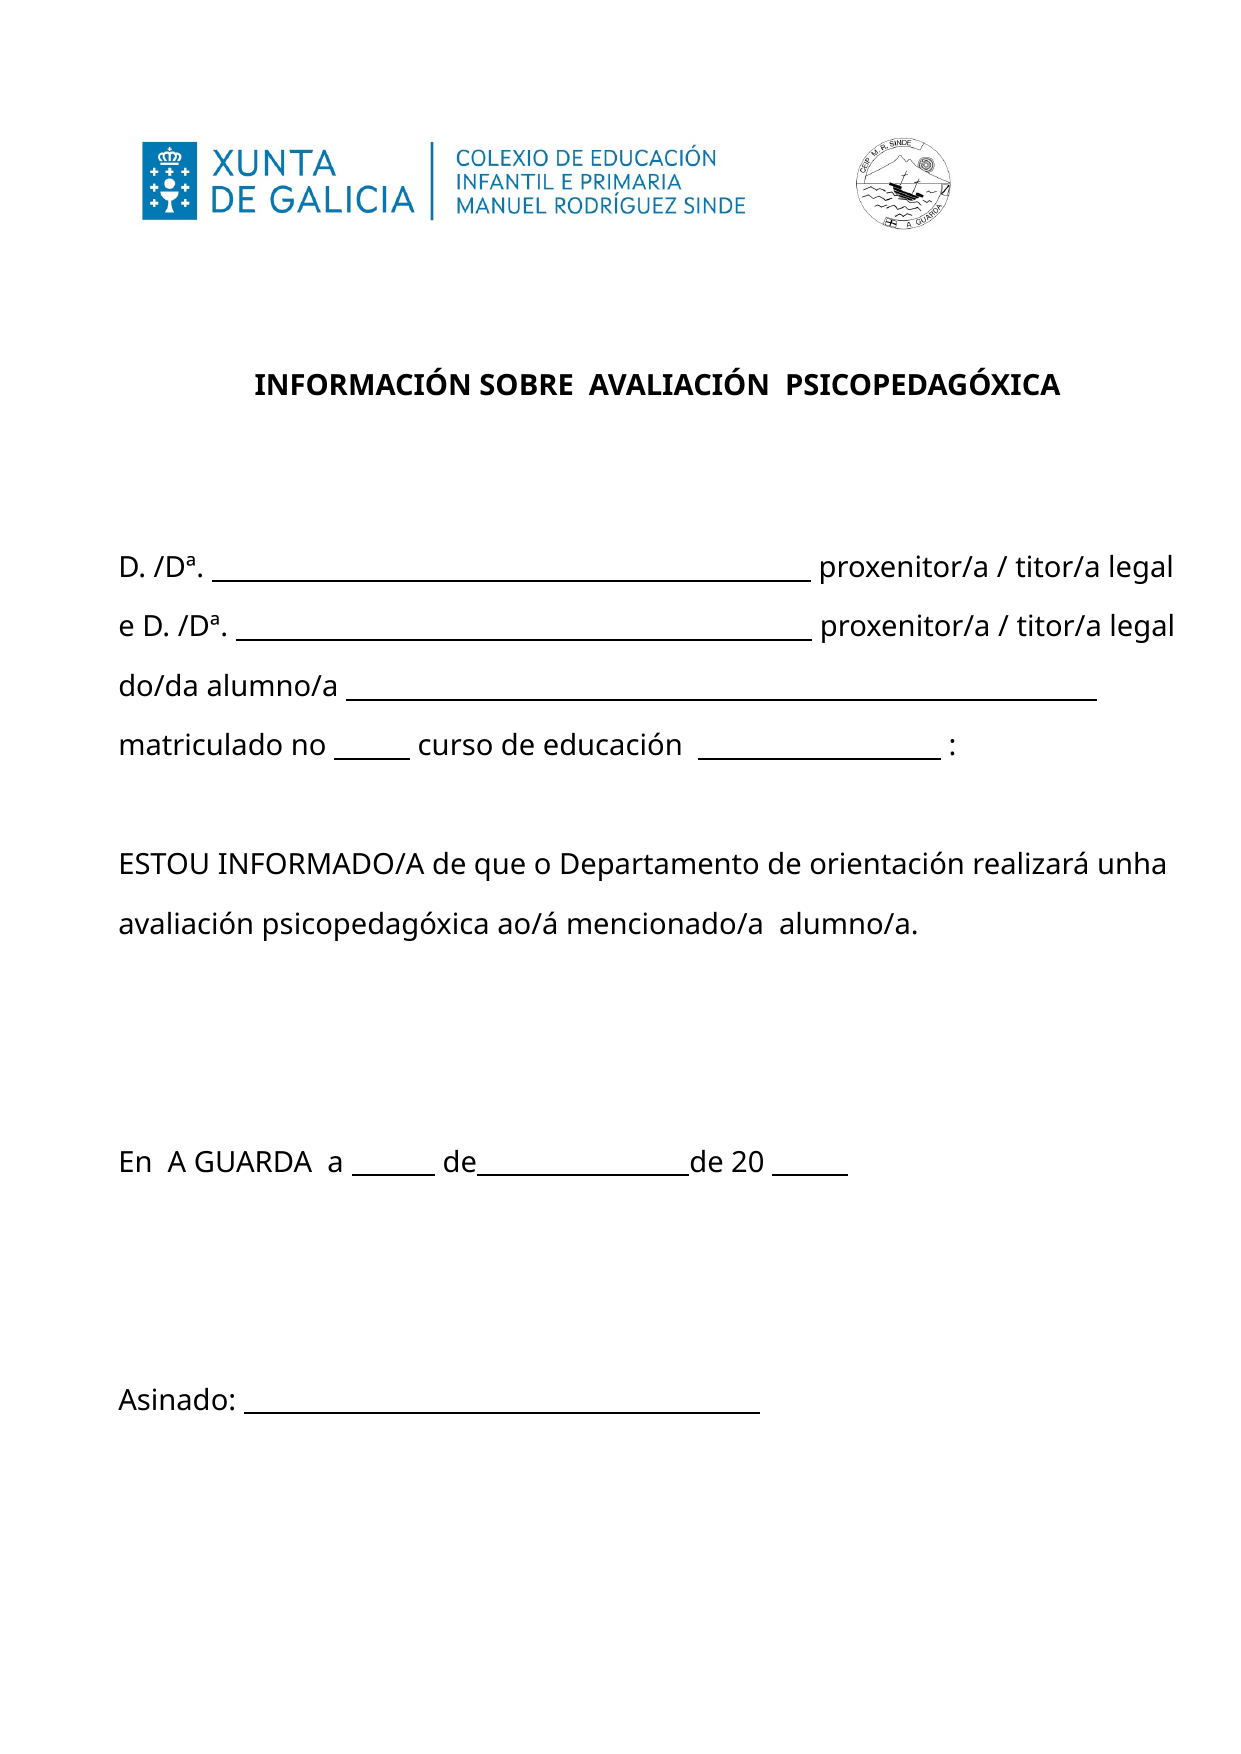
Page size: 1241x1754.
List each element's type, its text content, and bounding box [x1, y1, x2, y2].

text Asinado: [118, 1379, 1178, 1418]
text matriculado no curso de educación : [118, 724, 1122, 764]
text ESTOU INFORMADO/A de que o Departamento de orientación realizará unha avaliación psicopedagóxica ao/á mencionado/a alumno/a. [118, 843, 1199, 943]
text D. /Dª. proxenitor/a / titor/a legal [118, 546, 1181, 586]
text e D. /Dª. proxenitor/a / titor/a legal [118, 606, 1181, 645]
text INFORMACIÓN SOBRE AVALIACIÓN PSICOPEDAGÓXICA [118, 364, 1197, 404]
text do/da alumno/a [118, 665, 1181, 705]
text En A GUARDA a de de 20 [118, 1141, 1178, 1181]
picture [118, 118, 1123, 246]
